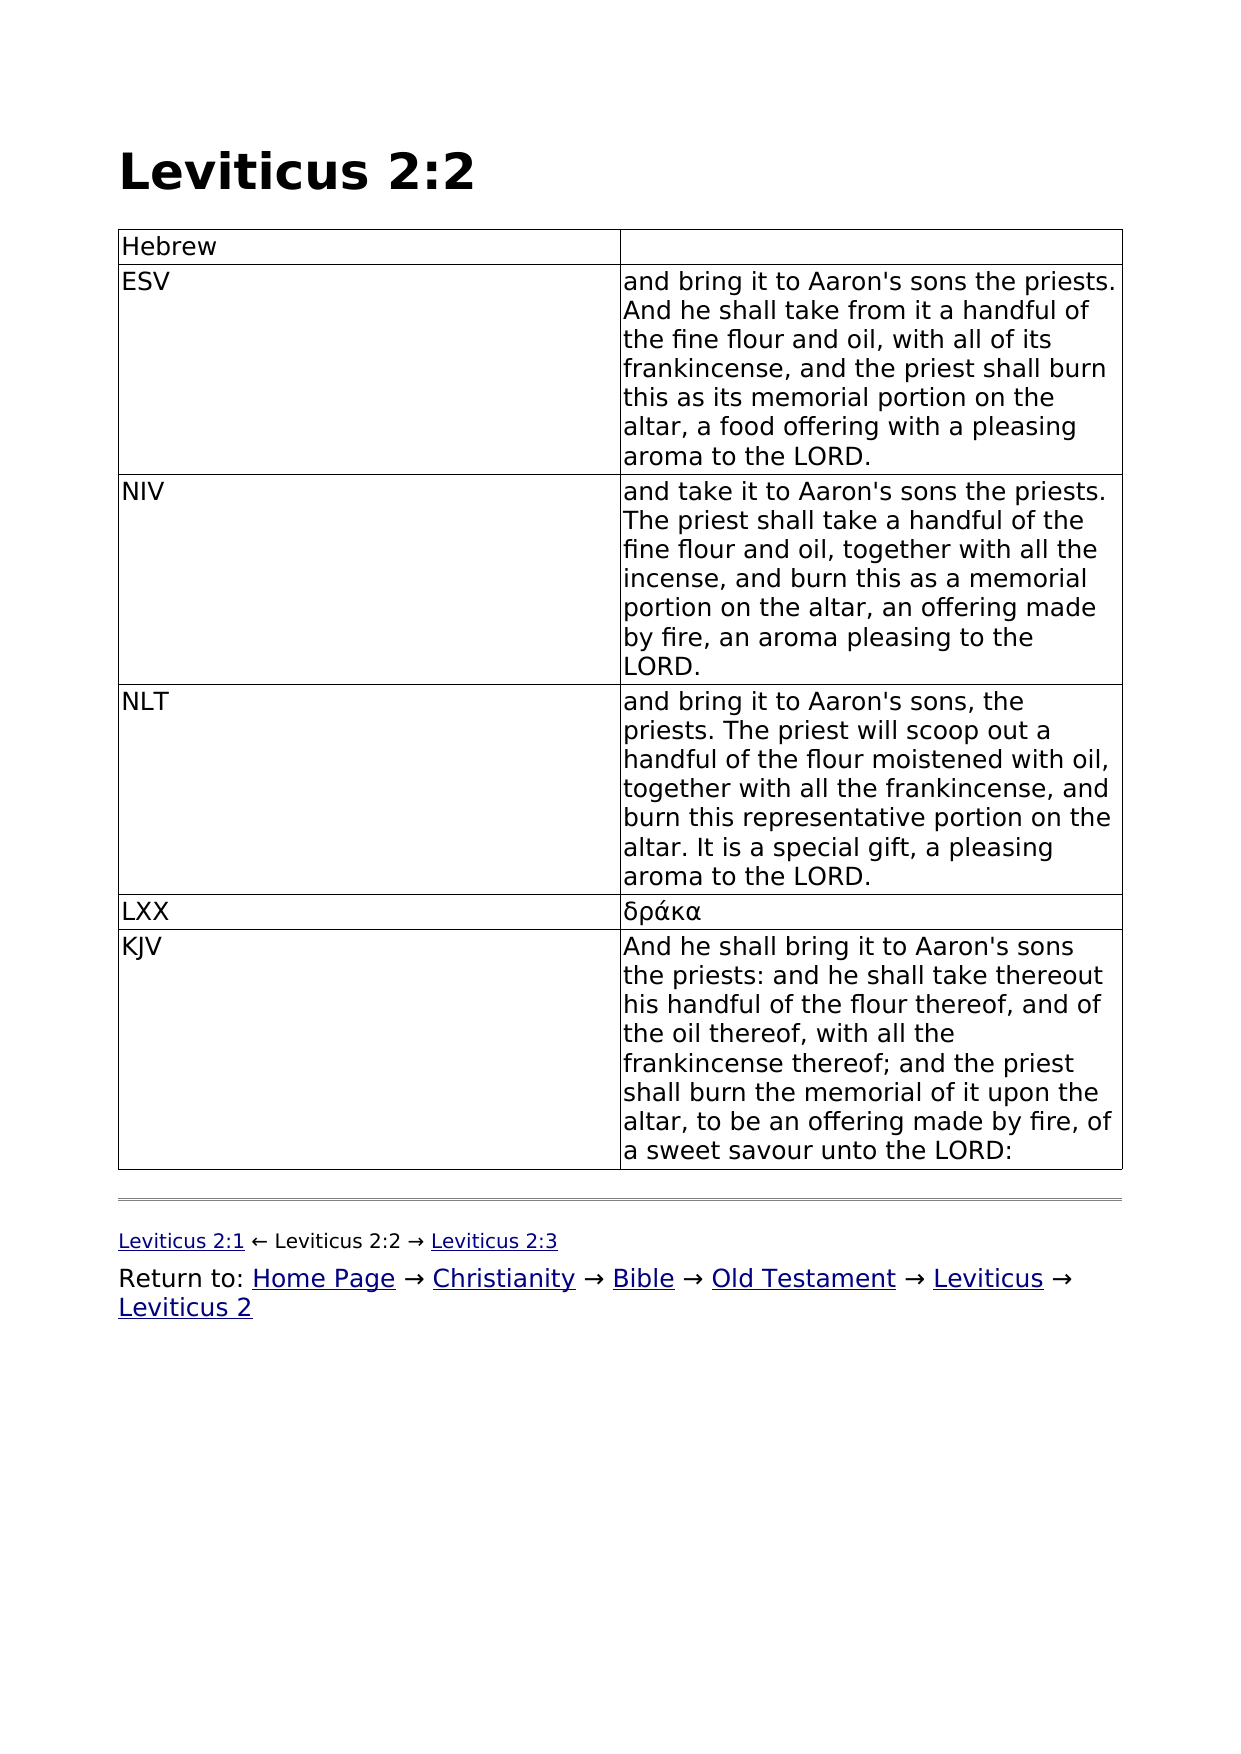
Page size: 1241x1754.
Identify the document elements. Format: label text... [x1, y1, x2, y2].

table_cell LXX [119, 895, 620, 929]
text Leviticus 2:1 ← Leviticus 2:2 → Leviticus 2:3 [118, 1230, 1122, 1264]
table_cell ESV [119, 265, 620, 474]
text Return to: Home Page → Christianity → Bible → Old Testament → Leviticus → Leviticus 2 [118, 1264, 1122, 1322]
table_cell And he shall bring it to Aaron's sons the priests: and he shall take thereout his handful of the flour thereof, and of the oil thereof, with all the frankincense thereof; and the priest shall burn the memorial of it upon the altar, to be an offering made by fire, of a sweet savour unto the LORD: [621, 930, 1122, 1168]
table_header [621, 230, 1122, 264]
table_cell and bring it to Aaron's sons, the priests. The priest will scoop out a handful of the flour moistened with oil, together with all the frankincense, and burn this representative portion on the altar. It is a special gift, a pleasing aroma to the LORD. [621, 685, 1122, 894]
table_cell KJV [119, 930, 620, 1168]
table_cell δράκα [621, 895, 1122, 929]
table_cell and take it to Aaron's sons the priests. The priest shall take a handful of the fine flour and oil, together with all the incense, and burn this as a memorial portion on the altar, an offering made by fire, an aroma pleasing to the LORD. [621, 475, 1122, 684]
subtitle Leviticus 2:2 [118, 143, 1122, 201]
table_cell and bring it to Aaron's sons the priests. And he shall take from it a handful of the fine flour and oil, with all of its frankincense, and the priest shall burn this as its memorial portion on the altar, a food offering with a pleasing aroma to the LORD. [621, 265, 1122, 474]
table_header Hebrew [119, 230, 620, 264]
table_cell NIV [119, 475, 620, 684]
table_cell NLT [119, 685, 620, 894]
